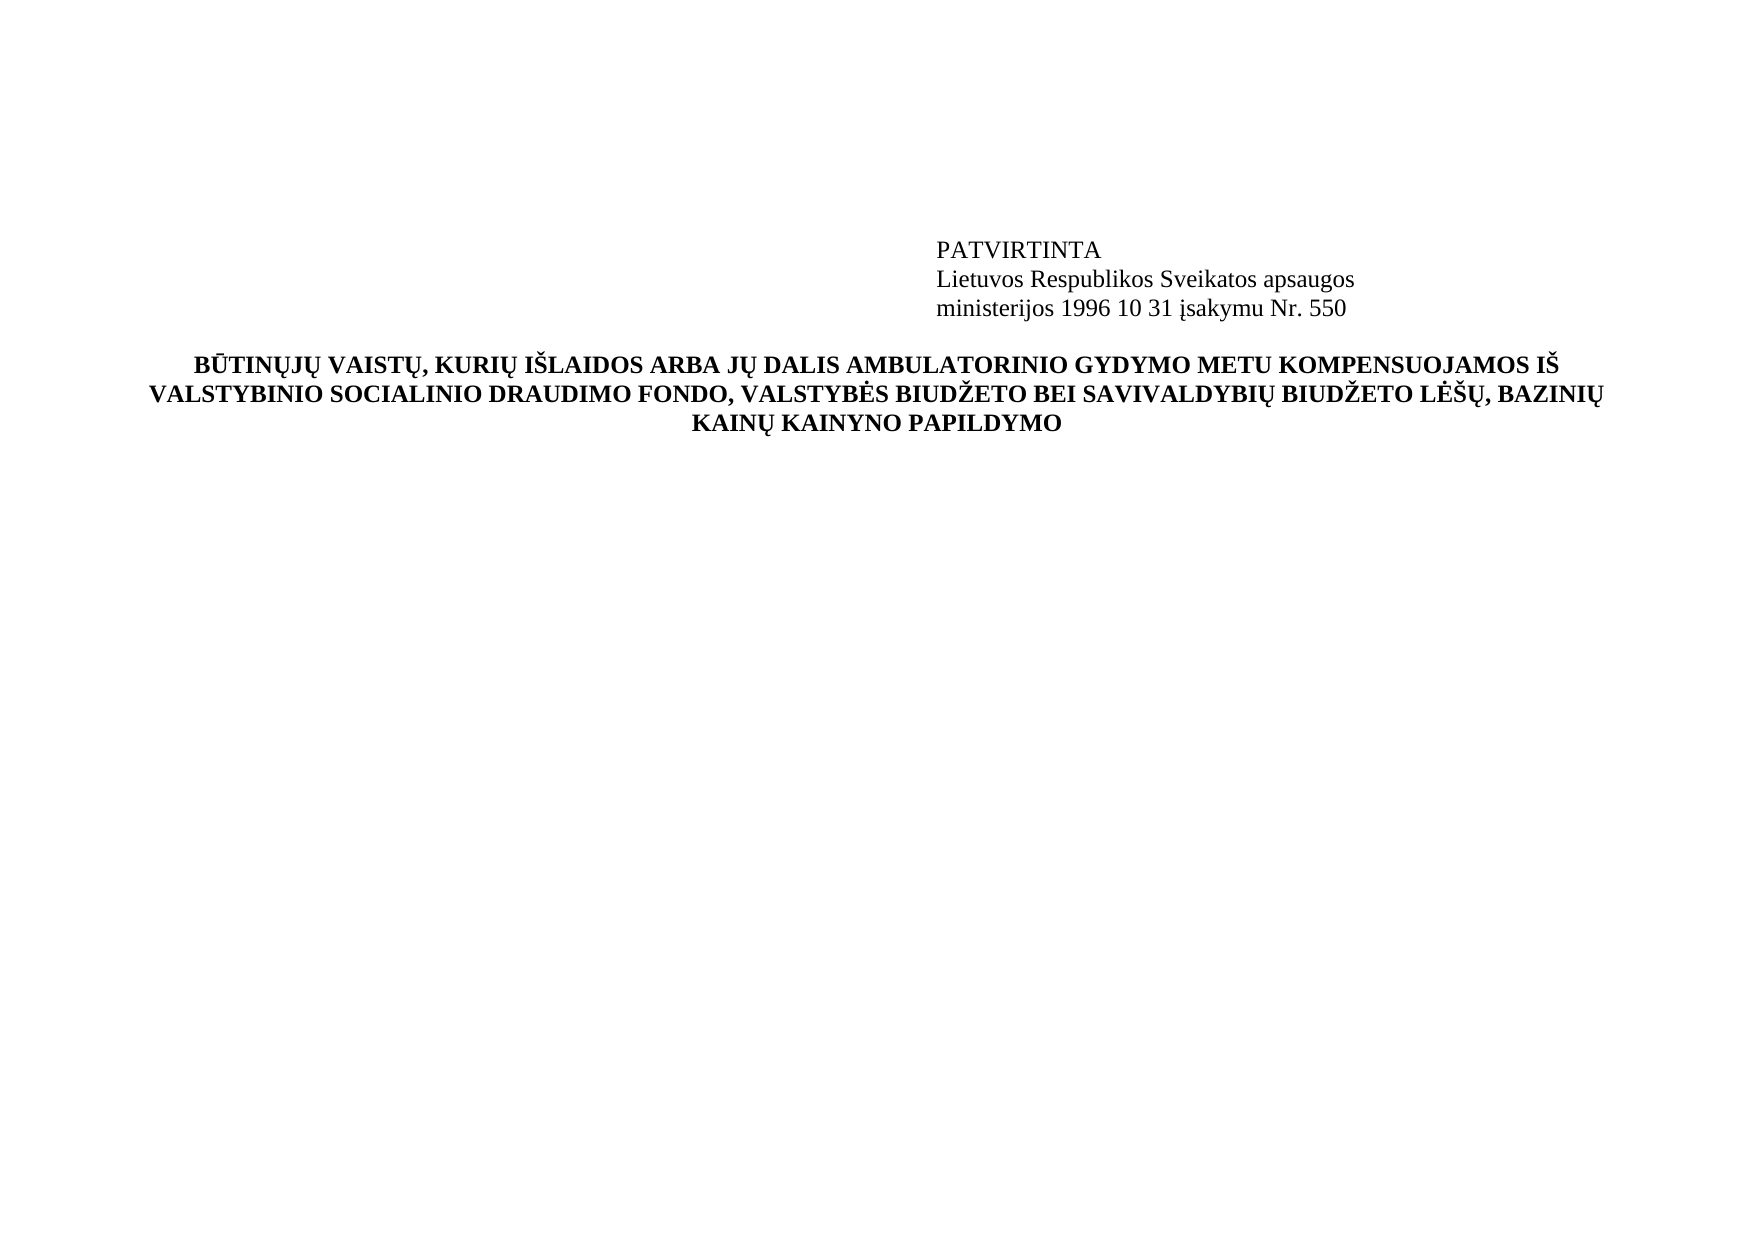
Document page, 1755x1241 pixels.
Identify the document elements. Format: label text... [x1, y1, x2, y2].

text BŪTINŲJŲ VAISTŲ, KURIŲ IŠLAIDOS ARBA JŲ DALIS AMBULATORINIO GYDYMO METU KOMPENSUOJAMOS IŠ VALSTYBINIO SOCIALINIO DRAUDIMO FONDO, VALSTYBĖS BIUDŽETO BEI SAVIVALDYBIŲ BIUDŽETO LĖŠŲ, BAZINIŲ KAINŲ KAINYNO PAPILDYMO [118, 350, 1636, 437]
text PATVIRTINTA [118, 235, 1636, 264]
text Lietuvos Respublikos Sveikatos apsaugos [118, 264, 1636, 293]
text ministerijos 1996 10 31 įsakymu Nr. 550 [118, 293, 1636, 322]
